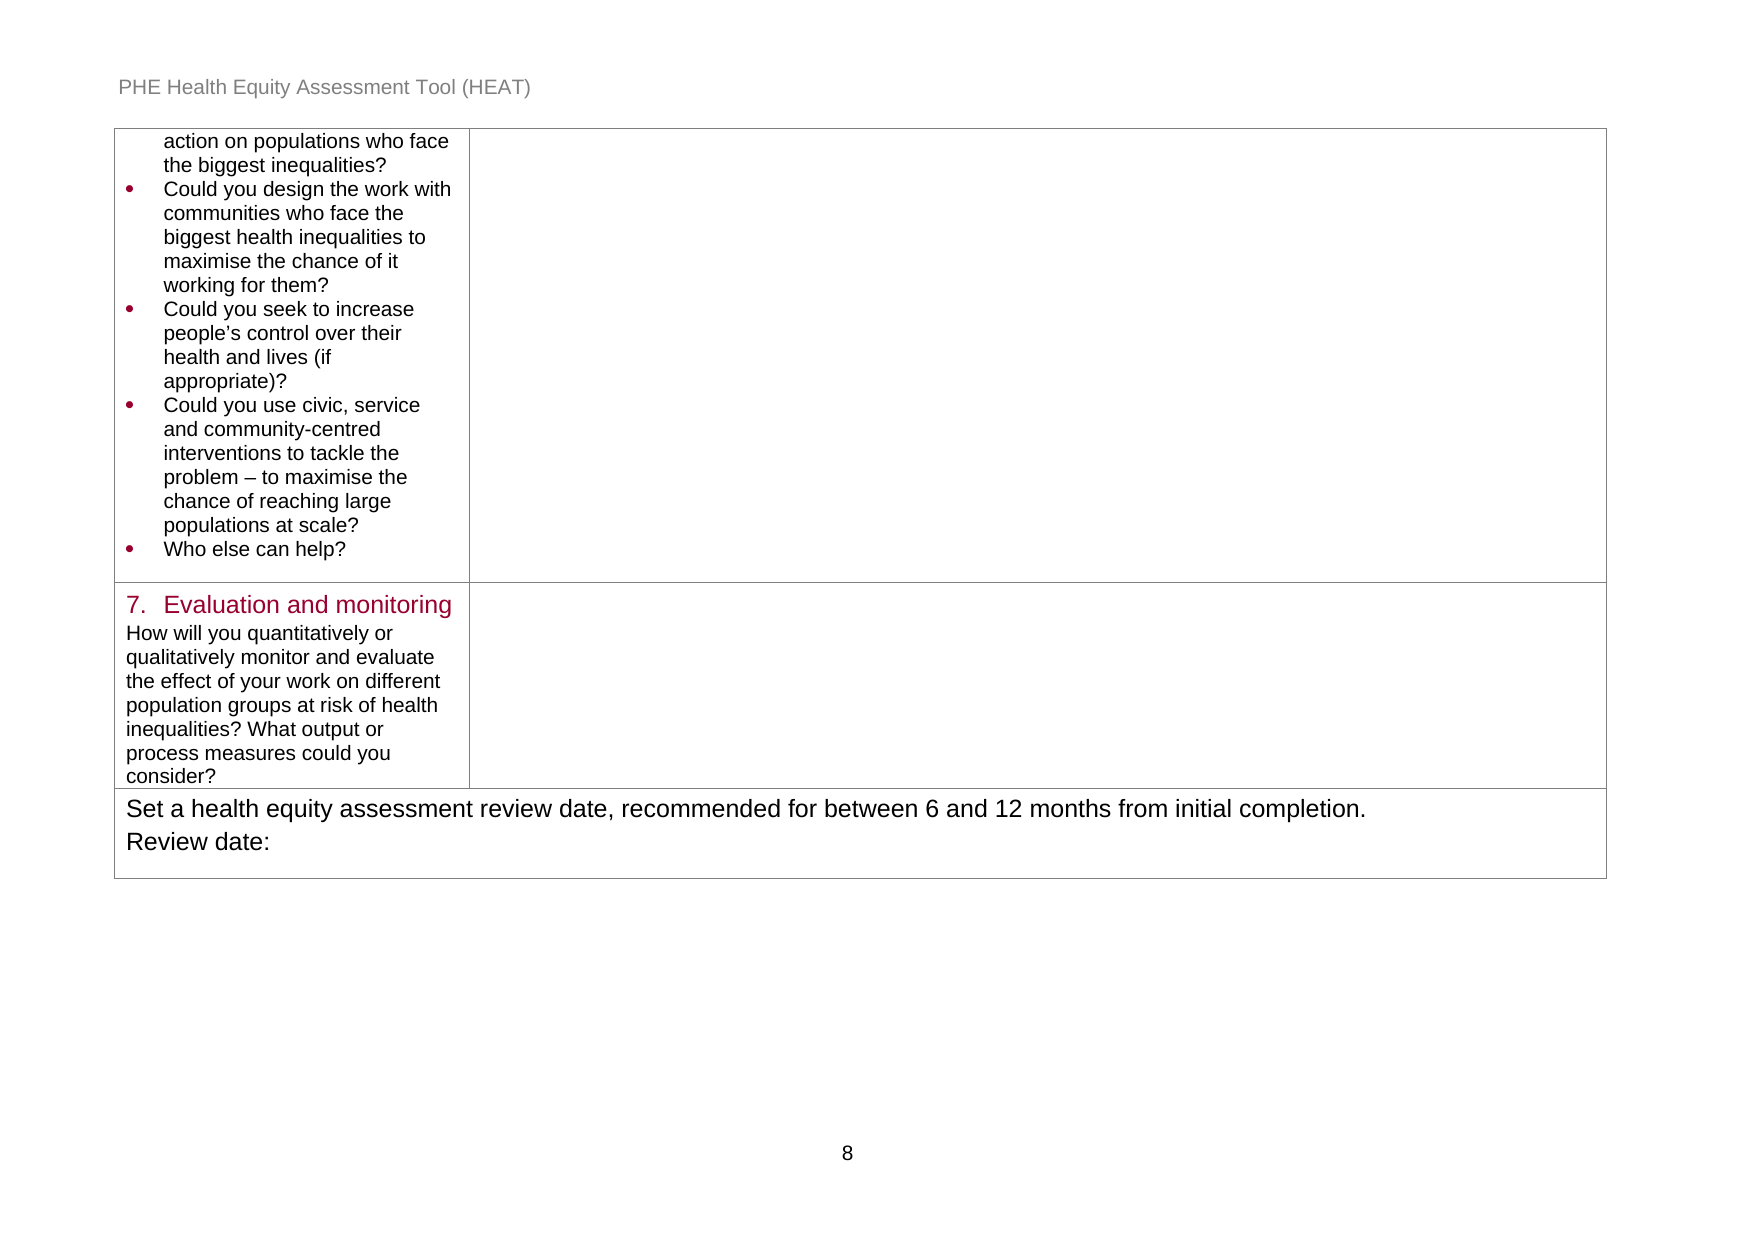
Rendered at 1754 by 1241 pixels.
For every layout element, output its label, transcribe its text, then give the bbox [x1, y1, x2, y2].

table_cell Action plan What specific actions can your work programme or project take to maximise the potential for positive impacts and/or to mitigate the negative impacts on health inequalities? How can you act on the specific causes of inequalities identified above? Could you consider targeting action on populations who face the biggest inequalities? Could you design the work with communities who face the biggest health inequalities to maximise the chance of it working for them? Could you seek to increase people’s control over their health and lives (if appropriate)? Could you use civic, service and community-centred interventions to tackle the problem – to maximise the chance of reaching large populations at scale? Who else can help? [115, 129, 469, 582]
table_cell [470, 129, 1606, 582]
table_cell Set a health equity assessment review date, recommended for between 6 and 12 months from initial completion. Review date: [115, 789, 1606, 877]
table_cell [470, 583, 1606, 788]
table_cell Evaluation and monitoring How will you quantitatively or qualitatively monitor and evaluate the effect of your work on different population groups at risk of health inequalities? What output or process measures could you consider? [115, 583, 469, 788]
